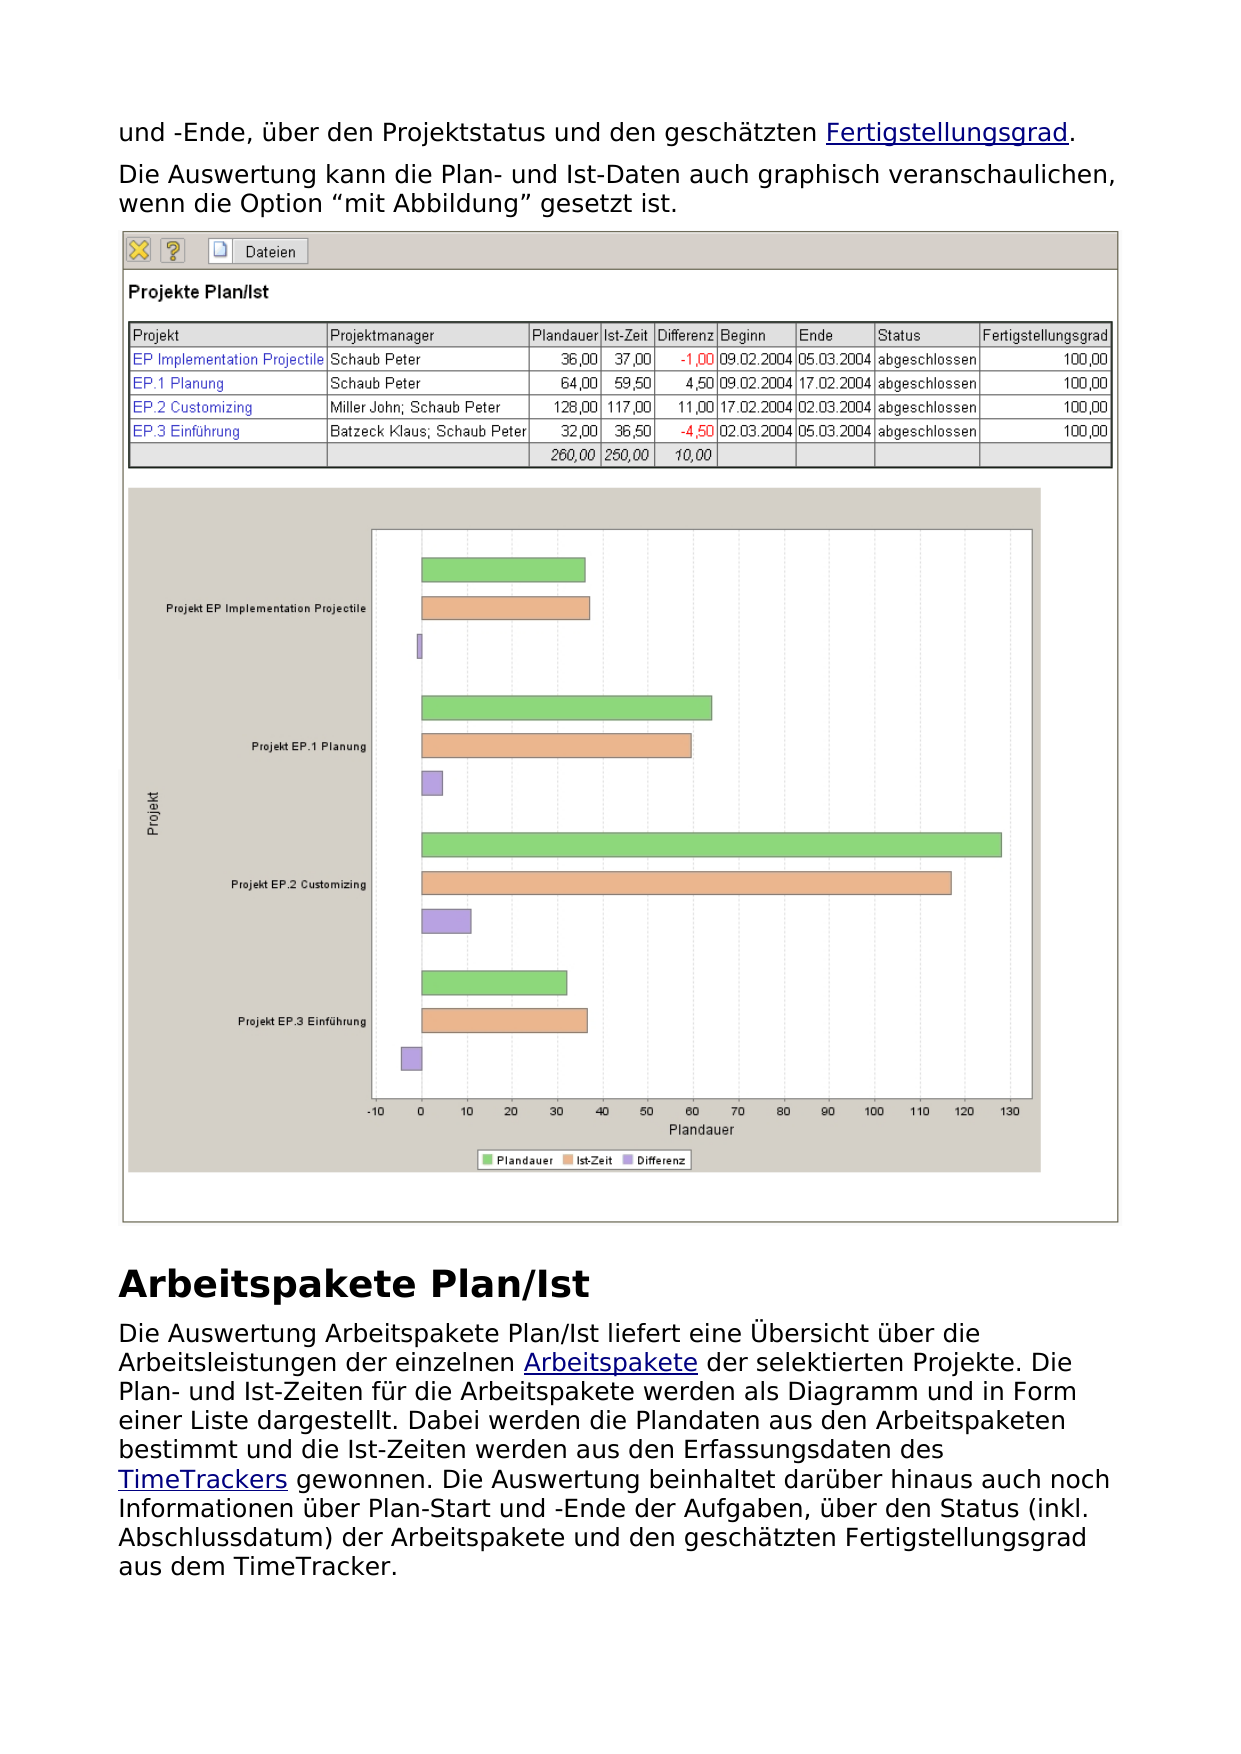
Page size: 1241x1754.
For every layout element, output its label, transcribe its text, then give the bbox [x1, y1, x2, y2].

text Die Auswertung Arbeitspakete Plan/Ist liefert eine Übersicht über die Arbeitsleistungen der einzelnen Arbeitspakete der selektierten Projekte. Die Plan- und Ist-Zeiten für die Arbeitspakete werden als Diagramm und in Form einer Liste dargestellt. Dabei werden die Plandaten aus den Arbeitspaketen bestimmt und die Ist-Zeiten werden aus den Erfassungsdaten des TimeTrackers gewonnen. Die Auswertung beinhaltet darüber hinaus auch noch Informationen über Plan-Start und -Ende der Aufgaben, über den Status (inkl. Abschlussdatum) der Arbeitspakete und den geschätzten Fertigstellungsgrad aus dem TimeTracker. [118, 1319, 1122, 1582]
picture [118, 230, 1123, 1226]
subtitle Arbeitspakete Plan/Ist [118, 1263, 1122, 1307]
text Die Auswertung kann die Plan- und Ist-Daten auch graphisch veranschaulichen, wenn die Option “mit Abbildung” gesetzt ist. [118, 160, 1122, 218]
text und -Ende, über den Projektstatus und den geschätzten Fertigstellungsgrad. [118, 118, 1122, 147]
